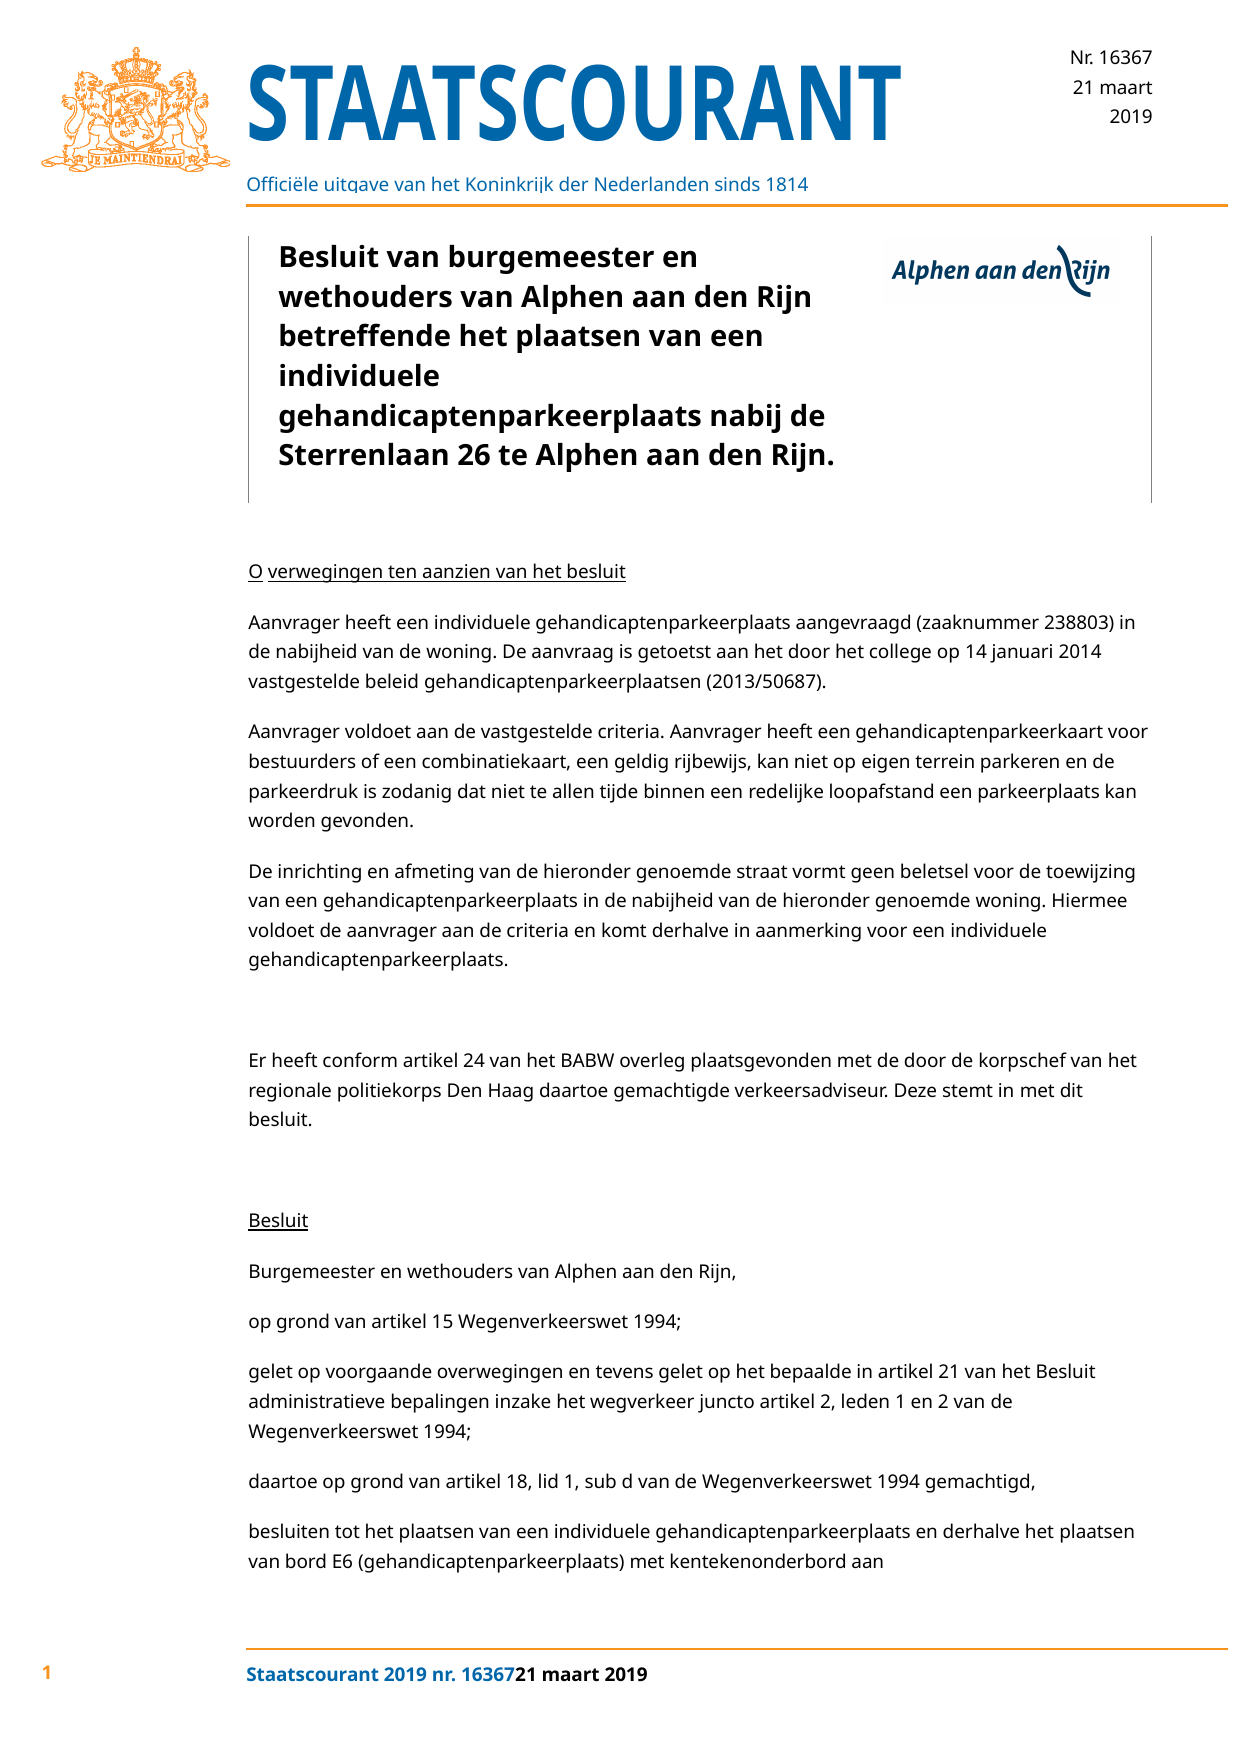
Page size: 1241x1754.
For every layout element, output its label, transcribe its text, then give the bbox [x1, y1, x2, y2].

text daartoe op grond van artikel 18, lid 1, sub d van de Wegenverkeerswet 1994 gemachtigd, [248, 1468, 1152, 1494]
text op grond van artikel 15 Wegenverkeerswet 1994; [248, 1308, 1152, 1334]
text Aanvrager heeft een individuele gehandicaptenparkeerplaats aangevraagd (zaaknummer 238803) in de nabijheid van de woning. De aanvraag is getoetst aan het door het college op 14 januari 2014 vastgestelde beleid gehandicaptenparkeerplaatsen (2013/50687). [248, 609, 1152, 694]
text Besluit [248, 1207, 1152, 1233]
text gelet op voorgaande overwegingen en tevens gelet op het bepaalde in artikel 21 van het Besluit administratieve bepalingen inzake het wegverkeer juncto artikel 2, leden 1 en 2 van de Wegenverkeerswet 1994; [248, 1359, 1152, 1444]
text Burgemeester en wethouders van Alphen aan den Rijn, [248, 1258, 1152, 1284]
text O verwegingen ten aanzien van het besluit [248, 559, 1152, 584]
table_header [850, 236, 1151, 503]
table_header Besluit van burgemeester en wethouders van Alphen aan den Rijn betreffende het plaatsen van een individuele gehandicaptenparkeerplaats nabij de Sterrenlaan 26 te Alphen aan den Rijn. [249, 236, 850, 503]
text besluiten tot het plaatsen van een individuele gehandicaptenparkeerplaats en derhalve het plaatsen van bord E6 (gehandicaptenparkeerplaats) met kentekenonderbord aan [248, 1519, 1152, 1574]
picture [882, 236, 1119, 306]
picture [41, 47, 231, 172]
text Er heeft conform artikel 24 van het BABW overleg plaatsgevonden met de door de korpschef van het regionale politiekorps Den Haag daartoe gemachtigde verkeersadviseur. Deze stemt in met dit besluit. [248, 1047, 1152, 1132]
text De inrichting en afmeting van de hieronder genoemde straat vormt geen beletsel voor de toewijzing van een gehandicaptenparkeerplaats in de nabijheid van de hieronder genoemde woning. Hiermee voldoet de aanvrager aan de criteria en komt derhalve in aanmerking voor een individuele gehandicaptenparkeerplaats. [248, 858, 1152, 972]
text Aanvrager voldoet aan de vastgestelde criteria. Aanvrager heeft een gehandicaptenparkeerkaart voor bestuurders of een combinatiekaart, een geldig rijbewijs, kan niet op eigen terrein parkeren en de parkeerdruk is zodanig dat niet te allen tijde binnen een redelijke loopafstand een parkeerplaats kan worden gevonden. [248, 719, 1152, 833]
